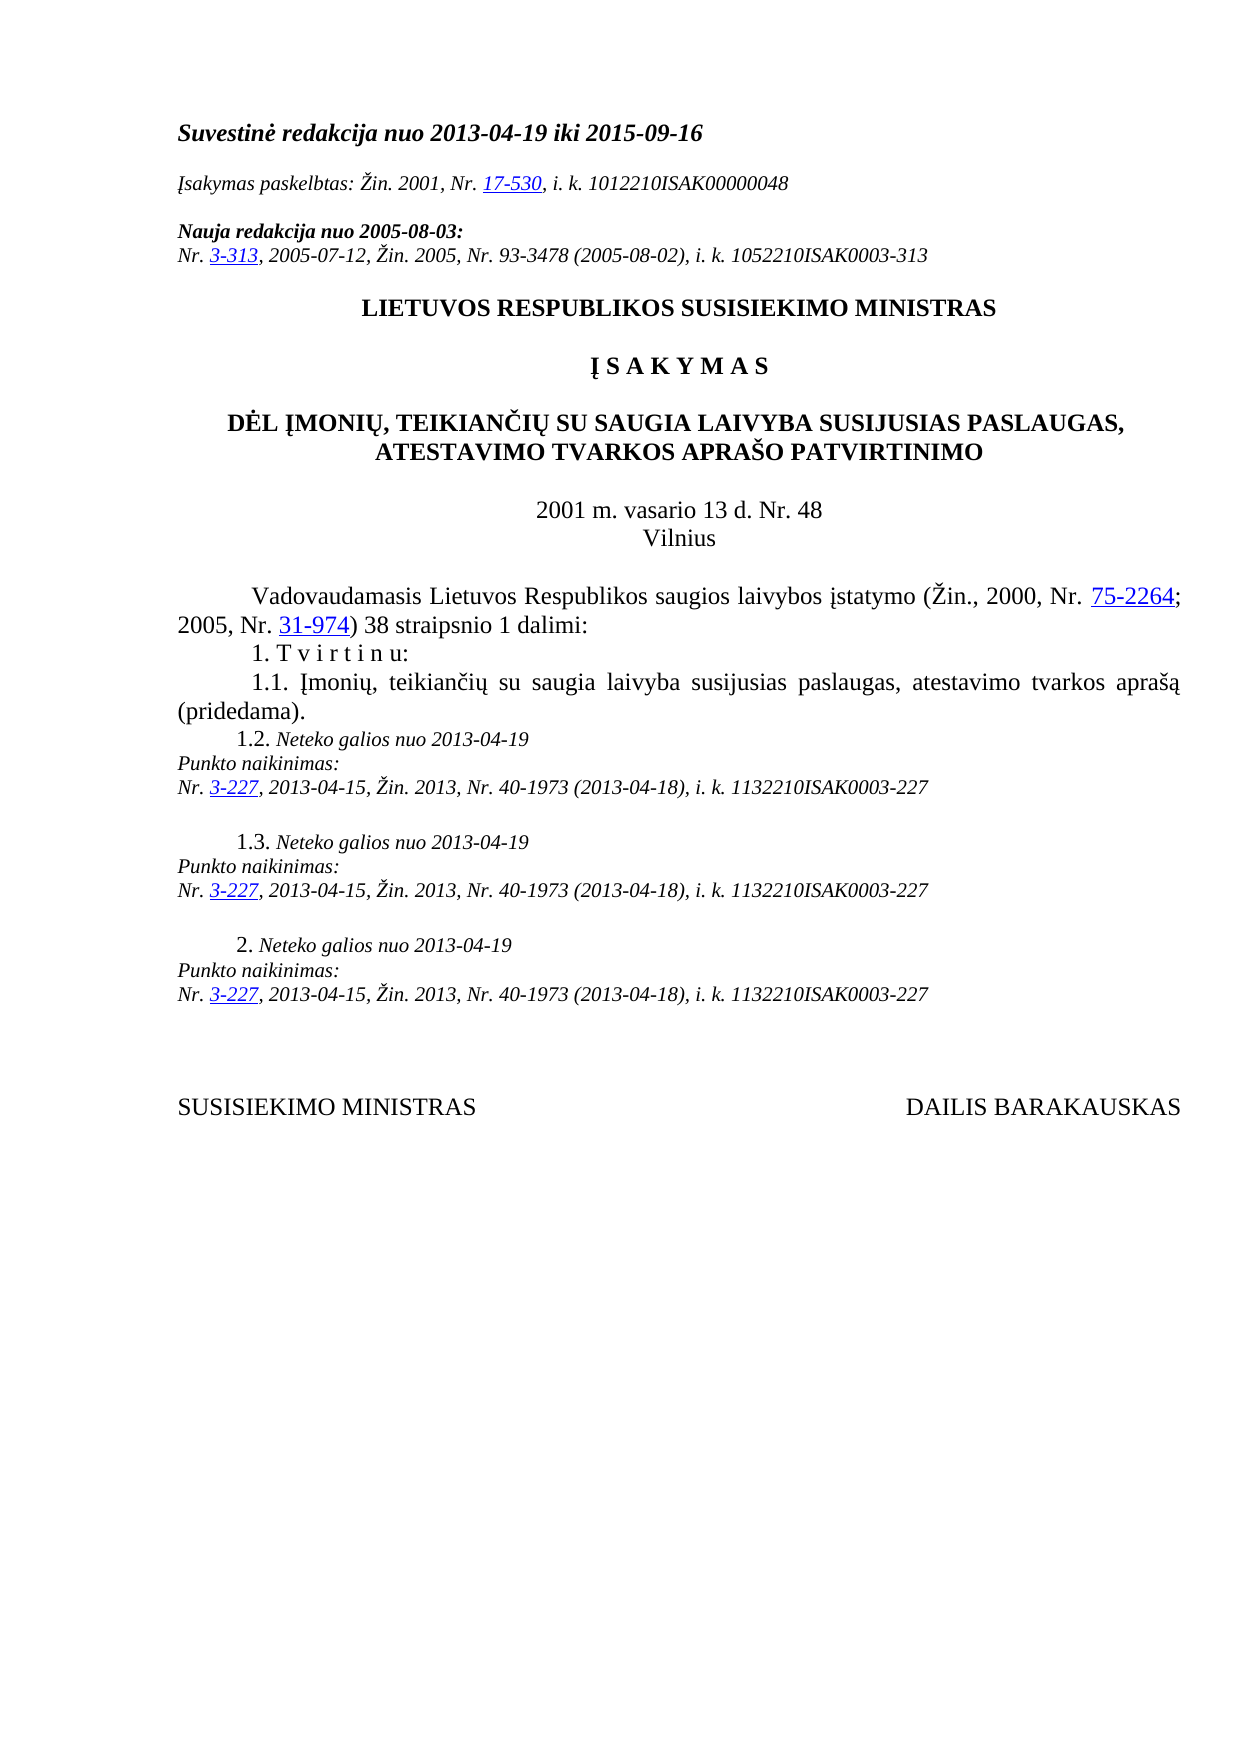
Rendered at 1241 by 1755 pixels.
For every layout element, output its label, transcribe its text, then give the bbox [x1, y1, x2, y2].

text 2001 m. vasario 13 d. Nr. 48 [177, 495, 1181, 523]
text Suvestinė redakcija nuo 2013-04-19 iki 2015-09-16 [177, 118, 1181, 147]
text Punkto naikinimas: [177, 958, 1181, 982]
text LIETUVOS RESPUBLIKOS SUSISIEKIMO MINISTRAS [177, 293, 1181, 322]
text Nr. 3-227, 2013-04-15, Žin. 2013, Nr. 40-1973 (2013-04-18), i. k. 1132210ISAK0003-227 [177, 775, 1181, 799]
text Nr. 3-227, 2013-04-15, Žin. 2013, Nr. 40-1973 (2013-04-18), i. k. 1132210ISAK0003-227 [177, 982, 1181, 1006]
text Nr. 3-313, 2005-07-12, Žin. 2005, Nr. 93-3478 (2005-08-02), i. k. 1052210ISAK0003-313 [177, 243, 1181, 267]
text Nauja redakcija nuo 2005-08-03: [177, 219, 1181, 243]
text Įsakymas paskelbtas: Žin. 2001, Nr. 17-530, i. k. 1012210ISAK00000048 [177, 171, 1181, 195]
text Vilnius [177, 523, 1181, 552]
text 1.3. Neteko galios nuo 2013-04-19 [177, 828, 1181, 854]
text ĮSAKYMAS [177, 351, 1181, 380]
text Nr. 3-227, 2013-04-15, Žin. 2013, Nr. 40-1973 (2013-04-18), i. k. 1132210ISAK0003-227 [177, 878, 1181, 902]
text Punkto naikinimas: [177, 854, 1181, 878]
text SUSISIEKIMO MINISTRAS DAILIS BARAKAUSKAS [177, 1092, 1181, 1121]
text DĖL ĮMONIŲ, TEIKIANČIŲ SU SAUGIA LAIVYBA SUSIJUSIAS PASLAUGAS, [177, 408, 1181, 437]
text ATESTAVIMO TVARKOS APRAŠO PATVIRTINIMO [177, 437, 1181, 466]
text 1.1. Įmonių, teikiančių su saugia laivyba susijusias paslaugas, atestavimo tvarkos aprašą (pridedama). [177, 667, 1181, 725]
text 1. Tvirtinu: [177, 638, 1181, 667]
text 2. Neteko galios nuo 2013-04-19 [177, 931, 1181, 958]
text Punkto naikinimas: [177, 751, 1181, 775]
text 1.2. Neteko galios nuo 2013-04-19 [177, 725, 1181, 751]
text Vadovaudamasis Lietuvos Respublikos saugios laivybos įstatymo (Žin., 2000, Nr. 75-2264; 2005, Nr. 31-974) 38 straipsnio 1 dalimi: [177, 581, 1181, 638]
